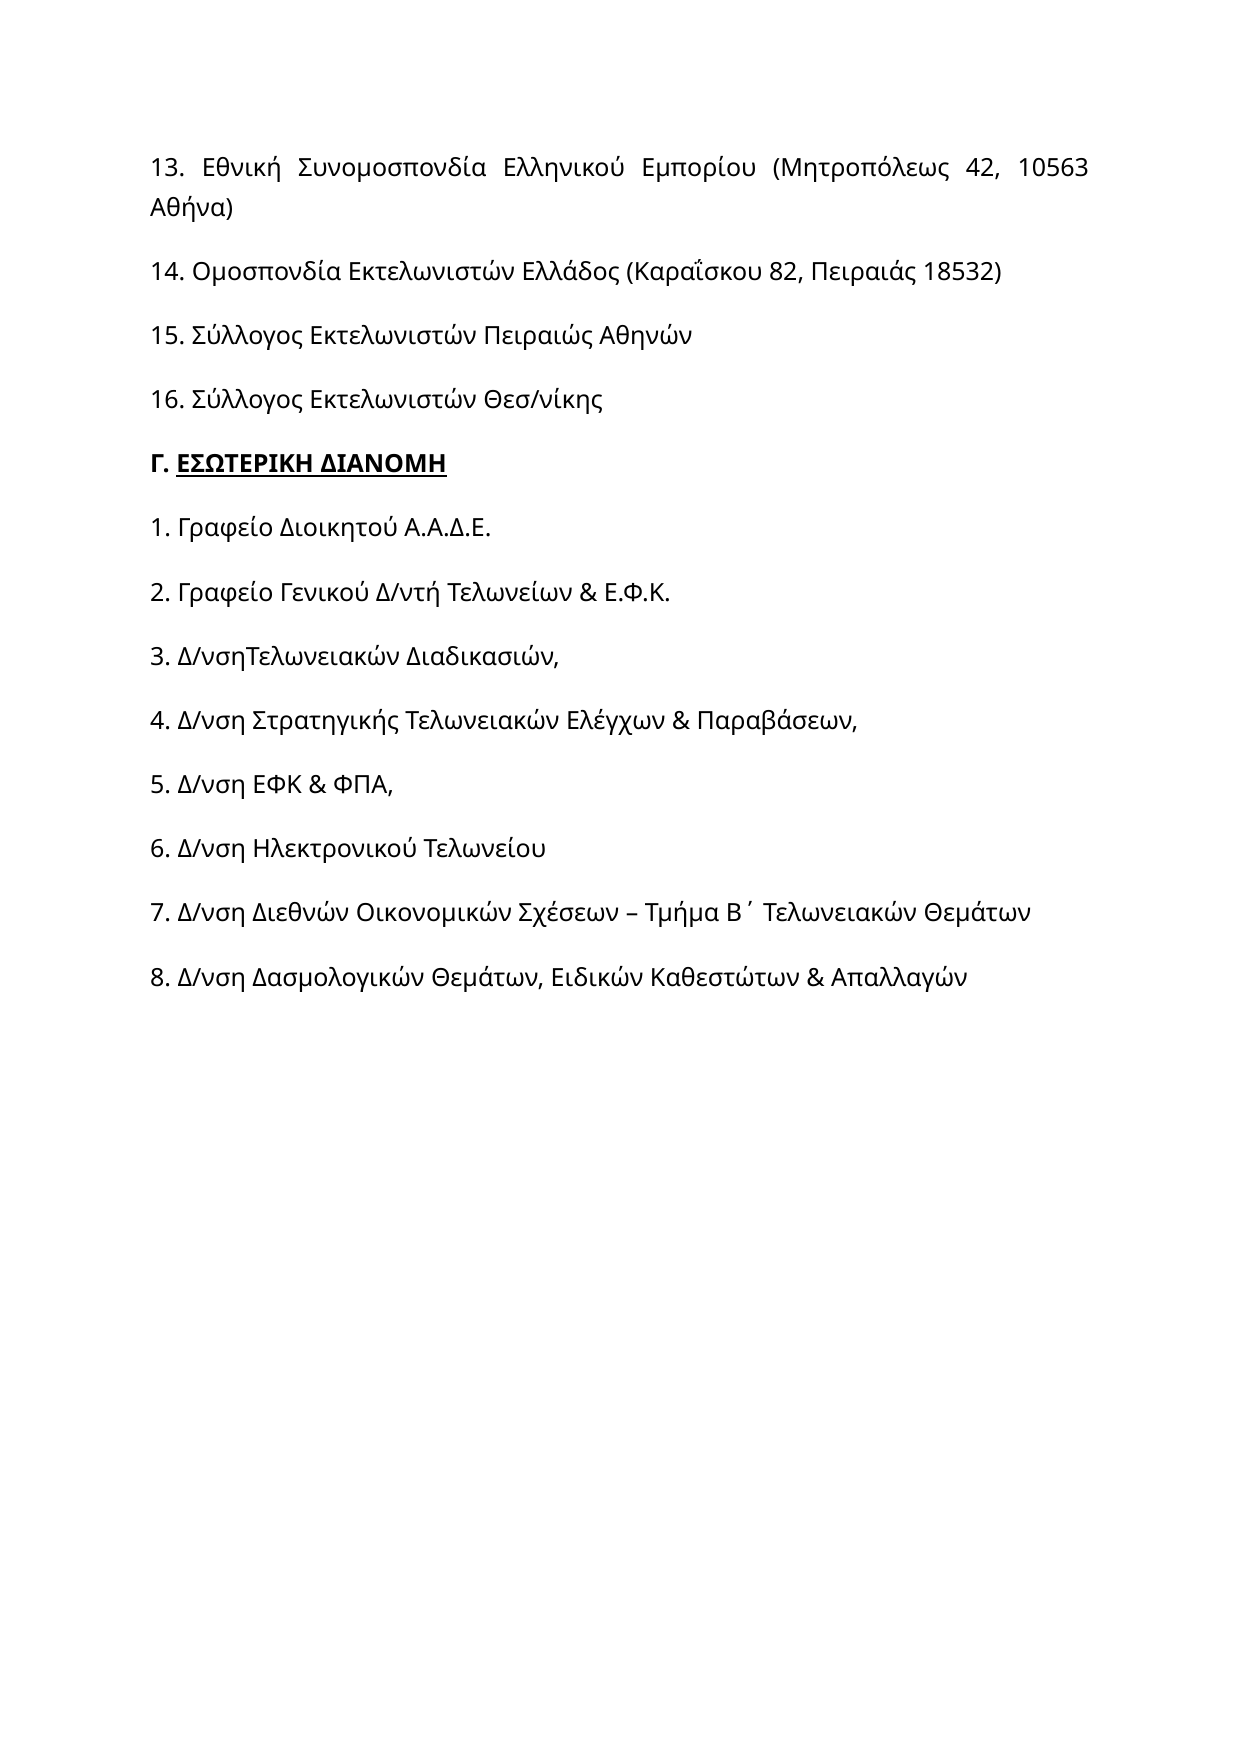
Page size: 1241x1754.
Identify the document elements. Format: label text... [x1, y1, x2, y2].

text 16. Σύλλογος Εκτελωνιστών Θεσ/νίκης [150, 382, 1090, 416]
text 13. Εθνική Συνομοσπονδία Ελληνικού Εμπορίου (Μητροπόλεως 42, 10563 Αθήνα) [150, 150, 1090, 223]
text 1. Γραφείο Διοικητού Α.Α.Δ.Ε. [150, 510, 1090, 544]
text 7. Δ/νση Διεθνών Οικoνομικών Σχέσεων – Τμήμα Β΄ Τελωνειακών Θεμάτων [150, 895, 1090, 929]
text 6. Δ/νση Ηλεκτρονικού Τελωνείου [150, 831, 1090, 865]
text 5. Δ/νση ΕΦΚ & ΦΠΑ, [150, 767, 1090, 801]
text 4. Δ/νση Στρατηγικής Τελωνειακών Ελέγχων & Παραβάσεων, [150, 702, 1090, 737]
text 3. Δ/νσηΤελωνειακών Διαδικασιών, [150, 638, 1090, 672]
text 8. Δ/νση Δασμολογικών Θεμάτων, Ειδικών Καθεστώτων & Απαλλαγών [150, 959, 1090, 993]
text 2. Γραφείο Γενικού Δ/ντή Τελωνείων & Ε.Φ.Κ. [150, 574, 1090, 608]
text 14. Ομοσπονδία Εκτελωνιστών Ελλάδος (Καραΐσκου 82, Πειραιάς 18532) [150, 253, 1090, 287]
text Γ. ΕΣΩΤΕΡΙΚΗ ΔΙΑΝΟΜΗ [150, 446, 1090, 480]
text 15. Σύλλογος Εκτελωνιστών Πειραιώς Αθηνών [150, 317, 1090, 352]
